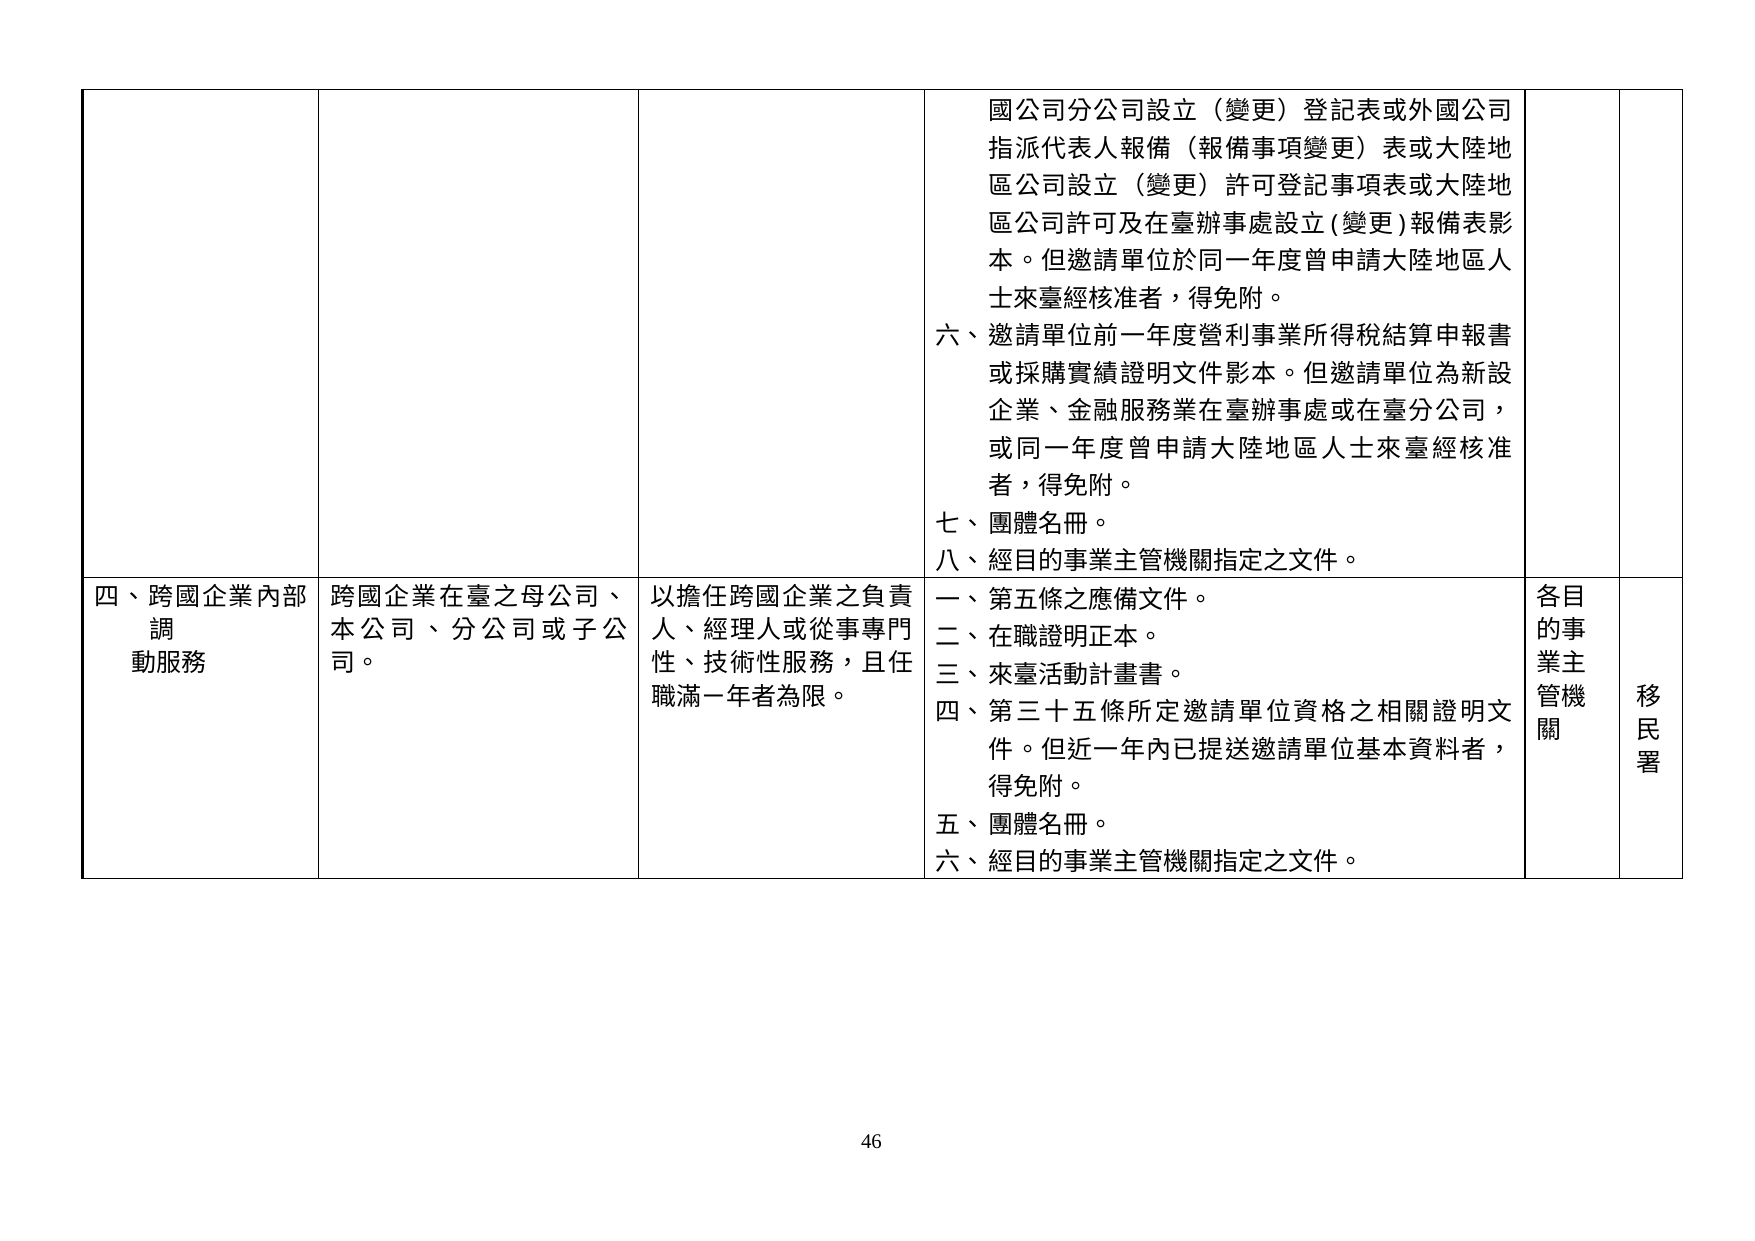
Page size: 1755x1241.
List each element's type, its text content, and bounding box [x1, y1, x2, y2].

table_cell [84, 90, 318, 577]
table_cell [1526, 90, 1619, 577]
table_cell 第五條之應備文件。 在職證明正本。 商務相關活動計畫書及預定行程表。 契約書影本或相關證明文件。 邀請單位最近之公司設立（變更）登記表或外國公司分公司設立（變更）登記表或外國公司指派代表人報備（報備事項變更）表或大陸地區公司設立（變更）許可登記事項表或大陸地區公司許可及在臺辦事處設立(變更)報備表影本。但邀請單位於同一年度曾申請大陸地區人士來臺經核准者，得免附。 邀請單位前一年度營利事業所得稅結算申報書或採購實績證明文件影本。但邀請單位為新設企業、金融服務業在臺辦事處或在臺分公司，或同一年度曾申請大陸地區人士來臺經核准者，得免附。 團體名冊。 經目的事業主管機關指定之文件。 [925, 90, 1524, 577]
table_cell 各目的事業主管機關 [1526, 578, 1619, 878]
table_cell 跨國企業在臺之母公司、本公司、分公司或子公司。 [319, 578, 638, 878]
table_cell [319, 90, 638, 577]
table_cell 四、跨國企業內部調 動服務 [84, 578, 318, 878]
table_cell 第五條之應備文件。 在職證明正本。 來臺活動計畫書。 第三十五條所定邀請單位資格之相關證明文件。但近一年內已提送邀請單位基本資料者，得免附。 團體名冊。 經目的事業主管機關指定之文件。 [925, 578, 1524, 878]
table_cell [639, 90, 924, 577]
table_cell 移民署 [1620, 578, 1682, 878]
table_cell [1620, 90, 1682, 577]
table_cell 以擔任跨國企業之負責人、經理人或從事專門性、技術性服務，且任職滿ㄧ年者為限。 [639, 578, 924, 878]
